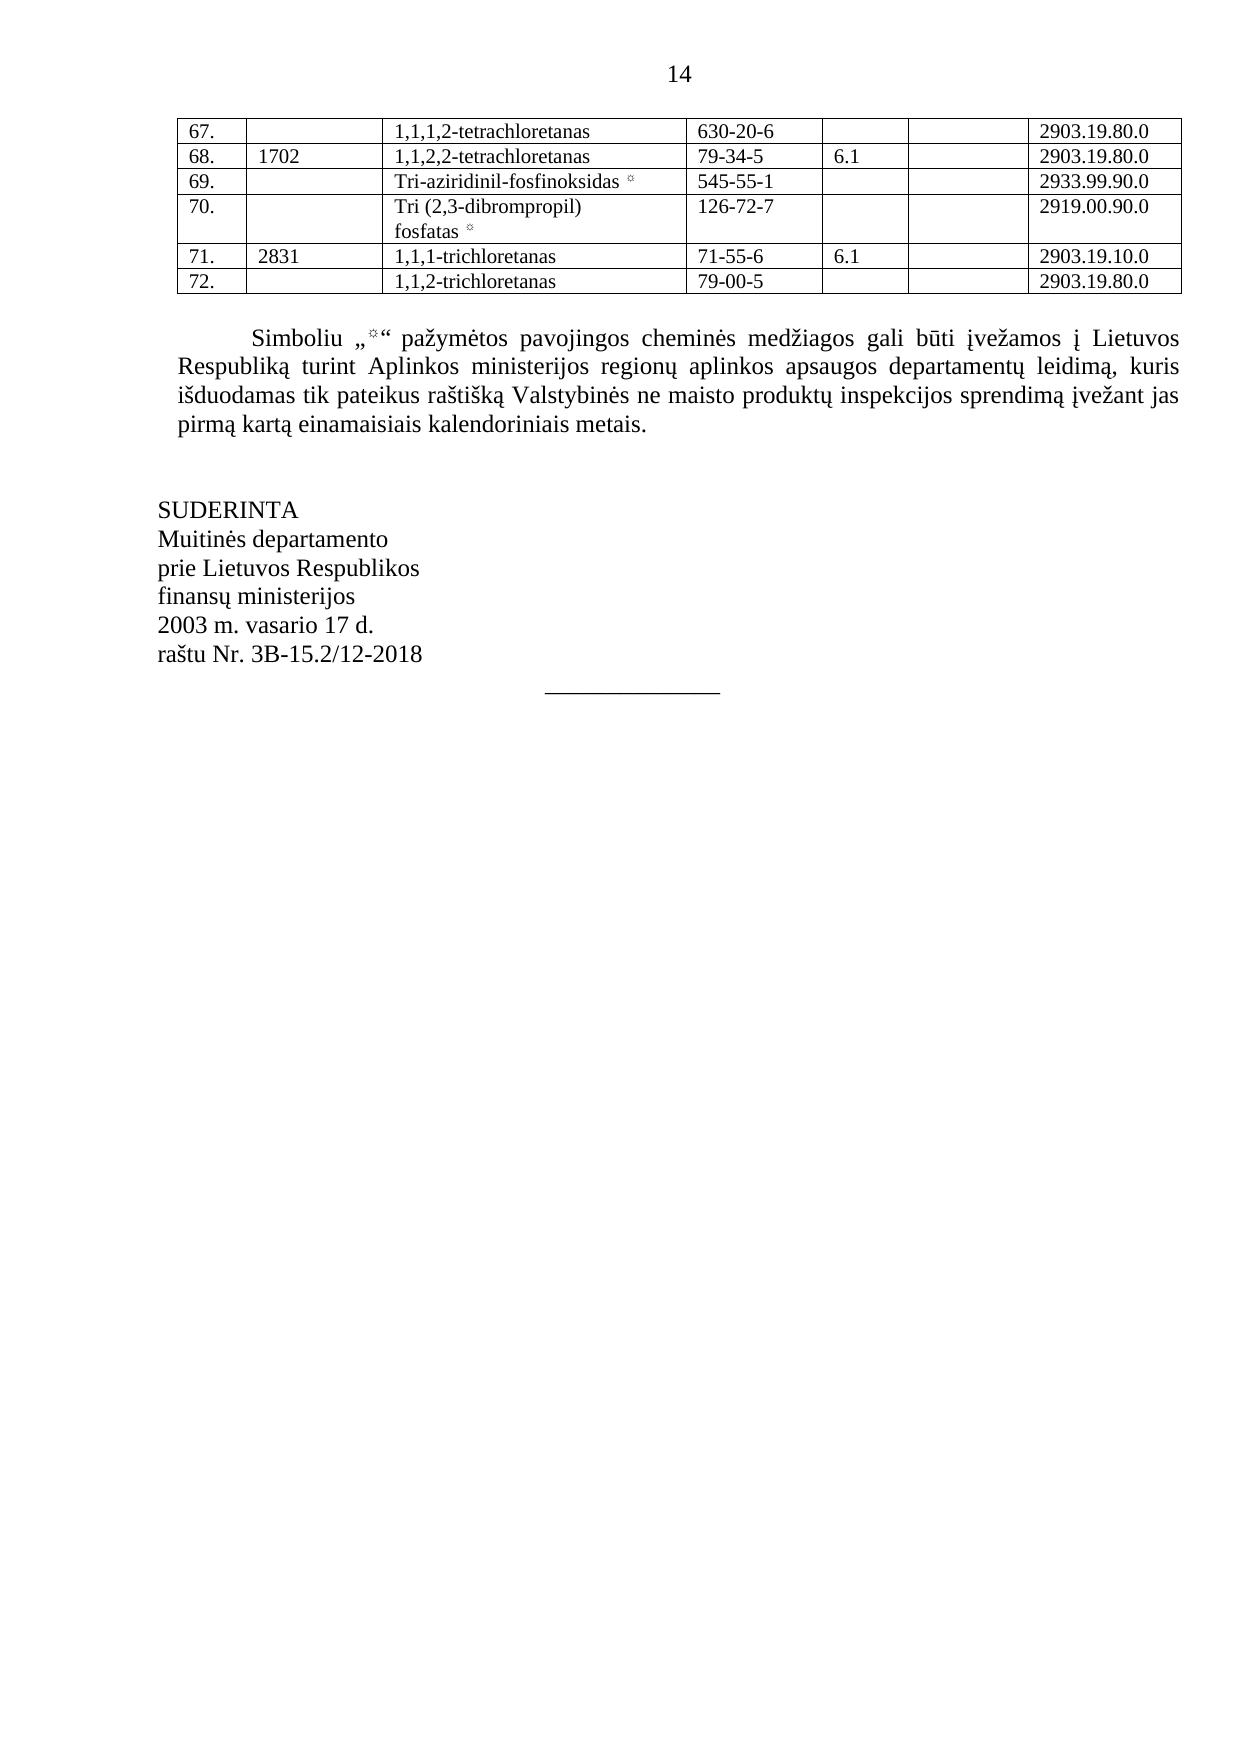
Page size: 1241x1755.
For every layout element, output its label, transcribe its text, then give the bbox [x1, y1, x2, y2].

table_cell [247, 169, 382, 193]
table_cell 2933.99.90.0 [1029, 169, 1181, 193]
text Simboliu „☼“ pažymėtos pavojingos cheminės medžiagos gali būti įvežamos į Lietuvos Respubliką turint Aplinkos ministerijos regionų aplinkos apsaugos departamentų leidimą, kuris išduodamas tik pateikus raštišką Valstybinės ne maisto produktų inspekcijos sprendimą įvežant jas pirmą kartą einamaisiais kalendoriniais metais. [177, 323, 1181, 438]
table_cell Tri-aziridinil-fosfinoksidas ☼ [383, 169, 686, 193]
table_cell 1,1,1,2-tetrachloretanas [383, 119, 686, 143]
table_cell 71-55-6 [687, 244, 822, 268]
text Muitinės departamento [83, 524, 1181, 553]
table_cell 545-55-1 [687, 169, 822, 193]
text Suderinta [83, 495, 1181, 524]
table_cell [909, 244, 1028, 268]
table_cell 2903.19.80.0 [1029, 269, 1181, 293]
table_cell [823, 195, 908, 243]
table_cell 6.1 [823, 244, 908, 268]
table_cell [247, 269, 382, 293]
table_cell 1,1,2-trichloretanas [383, 269, 686, 293]
table_cell 67. [178, 119, 246, 143]
table_cell 630-20-6 [687, 119, 822, 143]
text 2003 m. vasario 17 d. [83, 610, 1181, 639]
table_cell 2831 [247, 244, 382, 268]
table_cell [247, 195, 382, 243]
table_cell 72. [178, 269, 246, 293]
table_cell 70. [178, 195, 246, 243]
table_cell [909, 269, 1028, 293]
table_cell [909, 169, 1028, 193]
table_cell 2903.19.80.0 [1029, 119, 1181, 143]
table_cell [823, 269, 908, 293]
table_cell 1,1,2,2-tetrachloretanas [383, 144, 686, 168]
table_cell 71. [178, 244, 246, 268]
table_cell Tri (2,3-dibrompropil) fosfatas ☼ [383, 195, 686, 243]
text finansų ministerijos [83, 581, 1181, 610]
text raštu Nr. 3B-15.2/12-2018 [83, 639, 1181, 668]
table_cell [909, 195, 1028, 243]
table_cell [909, 144, 1028, 168]
table_cell [909, 119, 1028, 143]
table_cell 126-72-7 [687, 195, 822, 243]
table_cell 2919.00.90.0 [1029, 195, 1181, 243]
table_cell 1,1,1-trichloretanas [383, 244, 686, 268]
table_cell [823, 119, 908, 143]
table_cell 2903.19.80.0 [1029, 144, 1181, 168]
table_cell 79-00-5 [687, 269, 822, 293]
text prie Lietuvos Respublikos [83, 553, 1181, 581]
table_cell 6.1 [823, 144, 908, 168]
table_cell 2903.19.10.0 [1029, 244, 1181, 268]
table_cell 68. [178, 144, 246, 168]
text ______________ [83, 668, 1181, 696]
table_cell 69. [178, 169, 246, 193]
table_cell 79-34-5 [687, 144, 822, 168]
table_cell [823, 169, 908, 193]
table_cell 1702 [247, 144, 382, 168]
table_cell [247, 119, 382, 143]
